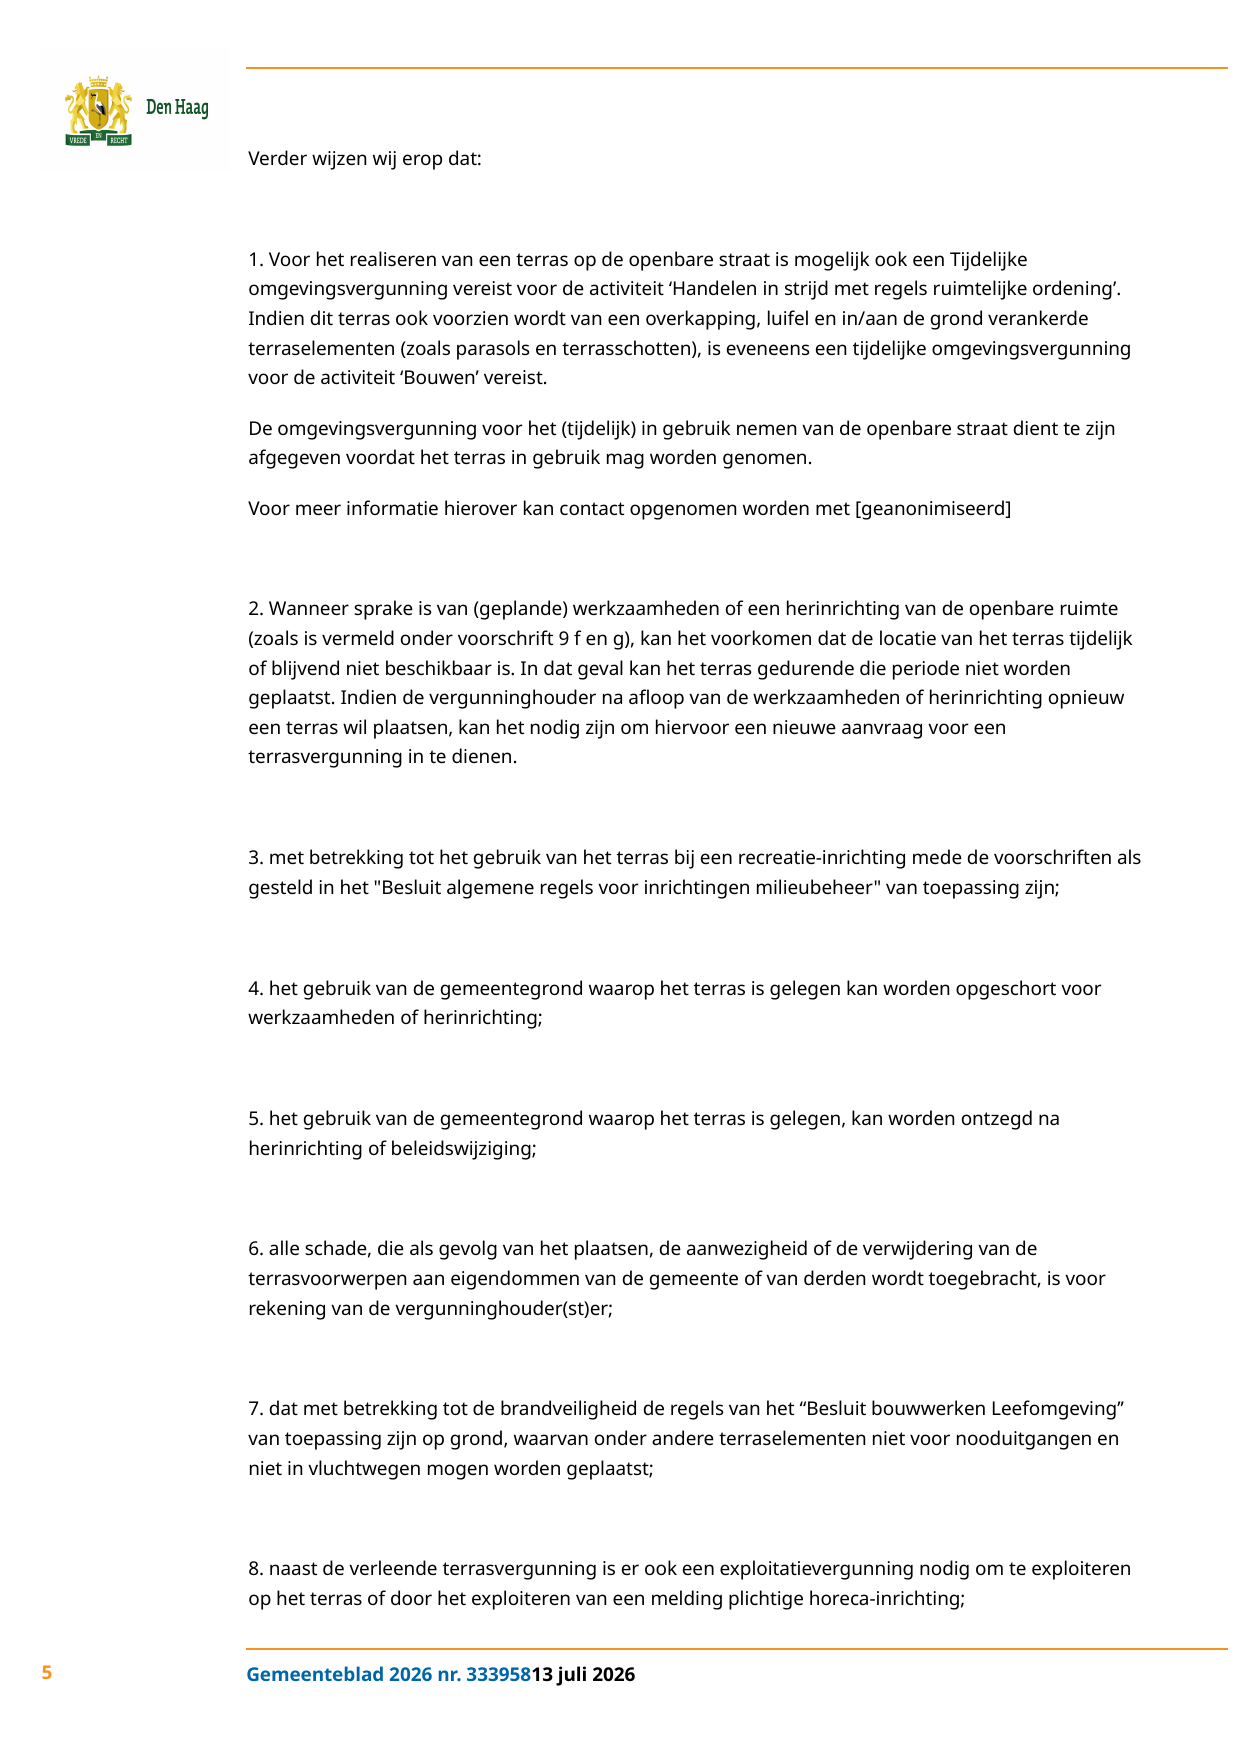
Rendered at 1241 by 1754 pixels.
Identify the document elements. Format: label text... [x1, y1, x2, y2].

text 2. Wanneer sprake is van (geplande) werkzaamheden of een herinrichting van de openbare ruimte (zoals is vermeld onder voorschrift 9 f en g), kan het voorkomen dat de locatie van het terras tijdelijk of blijvend niet beschikbaar is. In dat geval kan het terras gedurende die periode niet worden geplaatst. Indien de vergunninghouder na afloop van de werkzaamheden of herinrichting opnieuw een terras wil plaatsen, kan het nodig zijn om hiervoor een nieuwe aanvraag voor een terrasvergunning in te dienen. [248, 596, 1152, 769]
text 3. met betrekking tot het gebruik van het terras bij een recreatie-inrichting mede de voorschriften als gesteld in het "Besluit algemene regels voor inrichtingen milieubeheer" van toepassing zijn; [248, 844, 1152, 900]
text 8. naast de verleende terrasvergunning is er ook een exploitatievergunning nodig om te exploiteren op het terras of door het exploiteren van een melding plichtige horeca-inrichting; [248, 1556, 1152, 1611]
text De omgevingsvergunning voor het (tijdelijk) in gebruik nemen van de openbare straat dient te zijn afgegeven voordat het terras in gebruik mag worden genomen. [248, 415, 1152, 470]
picture [41, 47, 231, 172]
text Verder wijzen wij erop dat: [248, 145, 1152, 171]
text Voor meer informatie hierover kan contact opgenomen worden met [geanonimiseerd] [248, 495, 1152, 521]
text 4. het gebruik van de gemeentegrond waarop het terras is gelegen kan worden opgeschort voor werkzaamheden of herinrichting; [248, 975, 1152, 1030]
text 5. het gebruik van de gemeentegrond waarop het terras is gelegen, kan worden ontzegd na herinrichting of beleidswijziging; [248, 1105, 1152, 1161]
text 7. dat met betrekking tot de brandveiligheid de regels van het “Besluit bouwwerken Leefomgeving’’ van toepassing zijn op grond, waarvan onder andere terraselementen niet voor nooduitgangen en niet in vluchtwegen mogen worden geplaatst; [248, 1396, 1152, 1481]
text 6. alle schade, die als gevolg van het plaatsen, de aanwezigheid of de verwijdering van de terrasvoorwerpen aan eigendommen van de gemeente of van derden wordt toegebracht, is voor rekening van de vergunninghouder(st)er; [248, 1236, 1152, 1321]
text 1. Voor het realiseren van een terras op de openbare straat is mogelijk ook een Tijdelijke omgevingsvergunning vereist voor de activiteit ‘Handelen in strijd met regels ruimtelijke ordening’. Indien dit terras ook voorzien wordt van een overkapping, luifel en in/aan de grond verankerde terraselementen (zoals parasols en terrasschotten), is eveneens een tijdelijke omgevingsvergunning voor de activiteit ‘Bouwen’ vereist. [248, 246, 1152, 390]
